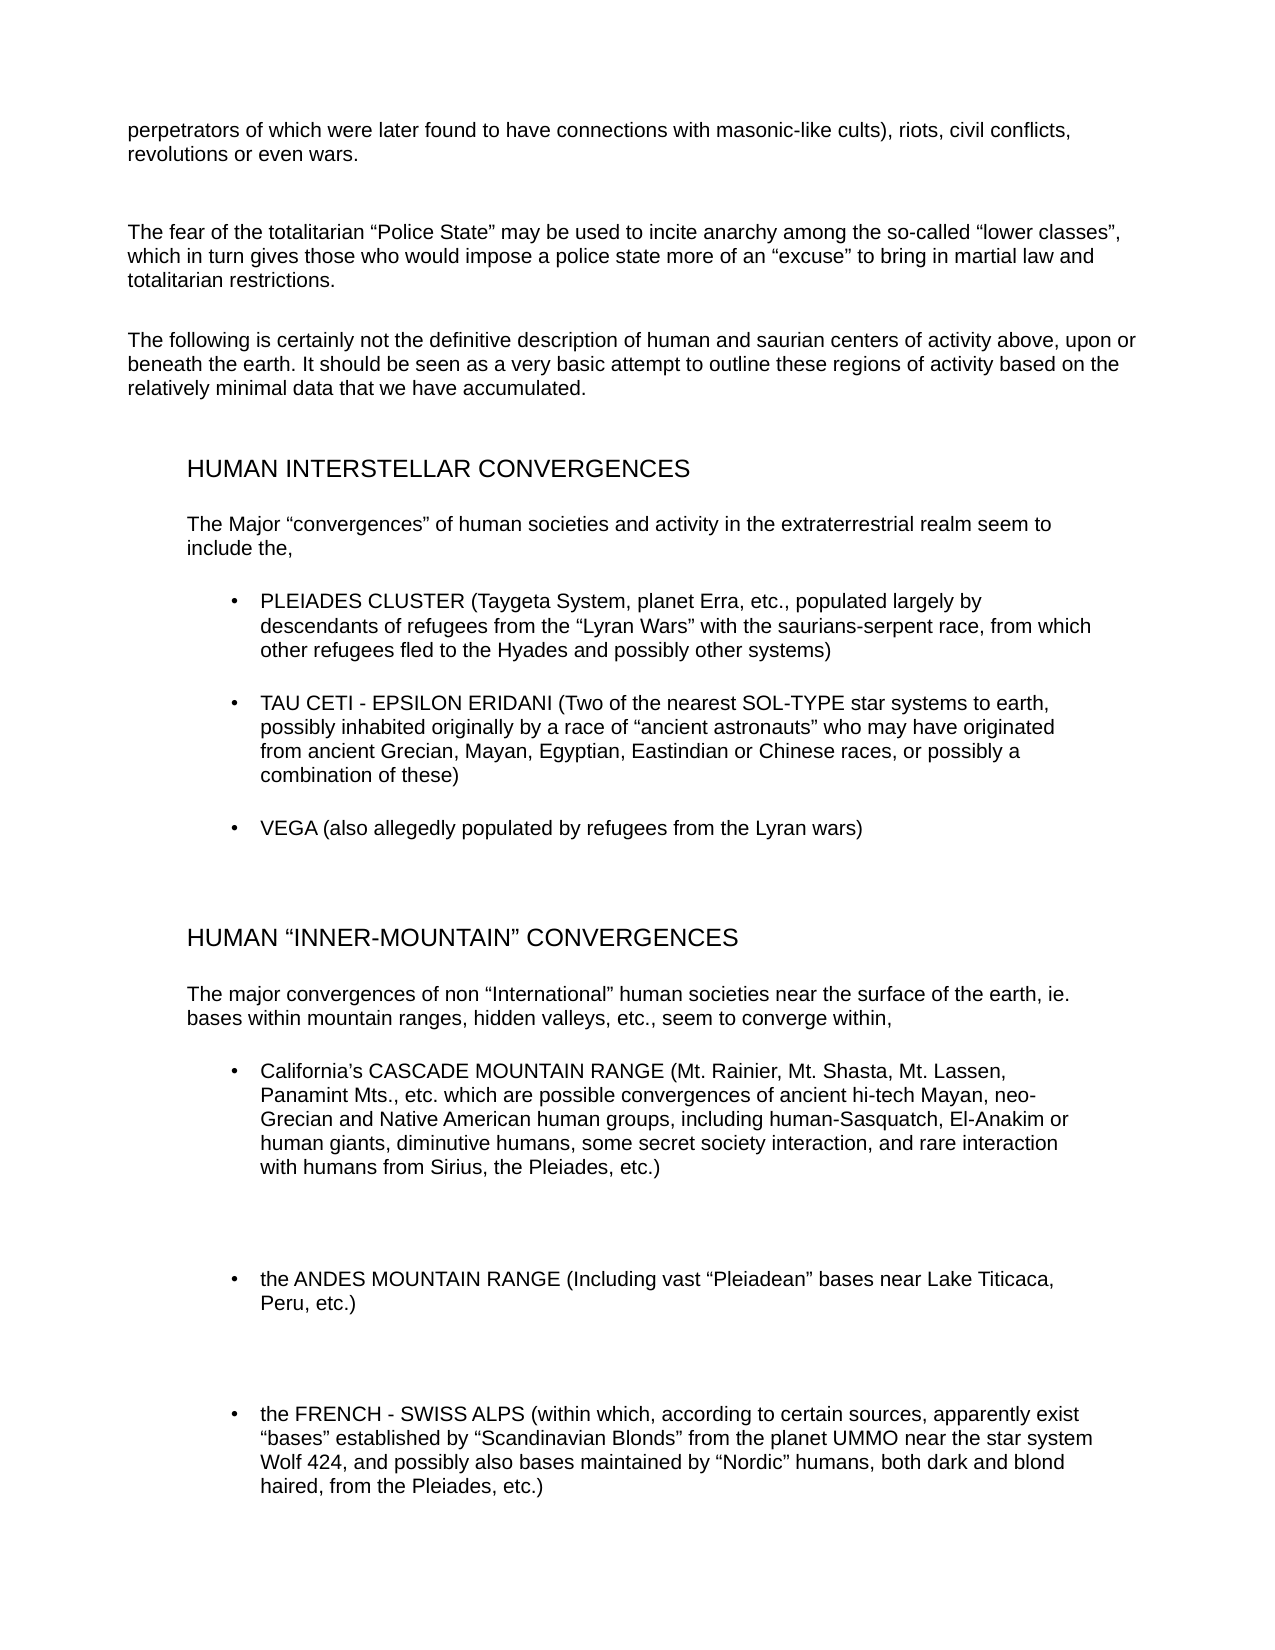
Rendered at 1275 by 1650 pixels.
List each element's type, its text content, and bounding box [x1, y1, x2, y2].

text HUMAN INTERSTELLAR CONVERGENCES [187, 454, 1095, 482]
text The Major “convergences” of human societies and activity in the extraterrestrial realm seem to include the, [187, 512, 1095, 560]
text perpetrators of which were later found to have connections with masonic-like cults), riots, civil conflicts, revolutions or even wars. [127, 118, 1154, 166]
list California’s CASCADE MOUNTAIN RANGE (Mt. Rainier, Mt. Shasta, Mt. Lassen, Panamint Mts., etc. which are possible convergences of ancient hi-tech Mayan, neo-Grecian and Native American human groups, including human-Sasquatch, El-Anakim or human giants, diminutive humans, some secret society interaction, and rare interaction with humans from Sirius, the Pleiades, etc.) [231, 1059, 1095, 1179]
text The major convergences of non “International” human societies near the surface of the earth, ie. bases within mountain ranges, hidden valleys, etc., seem to converge within, [187, 981, 1095, 1029]
text HUMAN “INNER-MOUNTAIN” CONVERGENCES [187, 923, 1095, 952]
list VEGA (also allegedly populated by refugees from the Lyran wars) [231, 816, 1095, 840]
list the ANDES MOUNTAIN RANGE (Including vast “Pleiadean” bases near Lake Titicaca, Peru, etc.) [231, 1266, 1095, 1314]
text The following is certainly not the definitive description of human and saurian centers of activity above, upon or beneath the earth. It should be seen as a very basic attempt to outline these regions of activity based on the relatively minimal data that we have accumulated. [127, 304, 1154, 400]
list TAU CETI - EPSILON ERIDANI (Two of the nearest SOL-TYPE star systems to earth, possibly inhabited originally by a race of “ancient astronauts” who may have originated from ancient Grecian, Mayan, Egyptian, Eastindian or Chinese races, or possibly a combination of these) [231, 691, 1095, 787]
text The fear of the totalitarian “Police State” may be used to incite anarchy among the so-called “lower classes”, which in turn gives those who would impose a police state more of an “excuse” to bring in martial law and totalitarian restrictions. [127, 220, 1154, 292]
list the FRENCH - SWISS ALPS (within which, according to certain sources, apparently exist “bases” established by “Scandinavian Blonds” from the planet UMMO near the star system Wolf 424, and possibly also bases maintained by “Nordic” humans, both dark and blond haired, from the Pleiades, etc.) [231, 1402, 1095, 1498]
list PLEIADES CLUSTER (Taygeta System, planet Erra, etc., populated largely by descendants of refugees from the “Lyran Wars” with the saurians-serpent race, from which other refugees fled to the Hyades and possibly other systems) [231, 589, 1095, 661]
